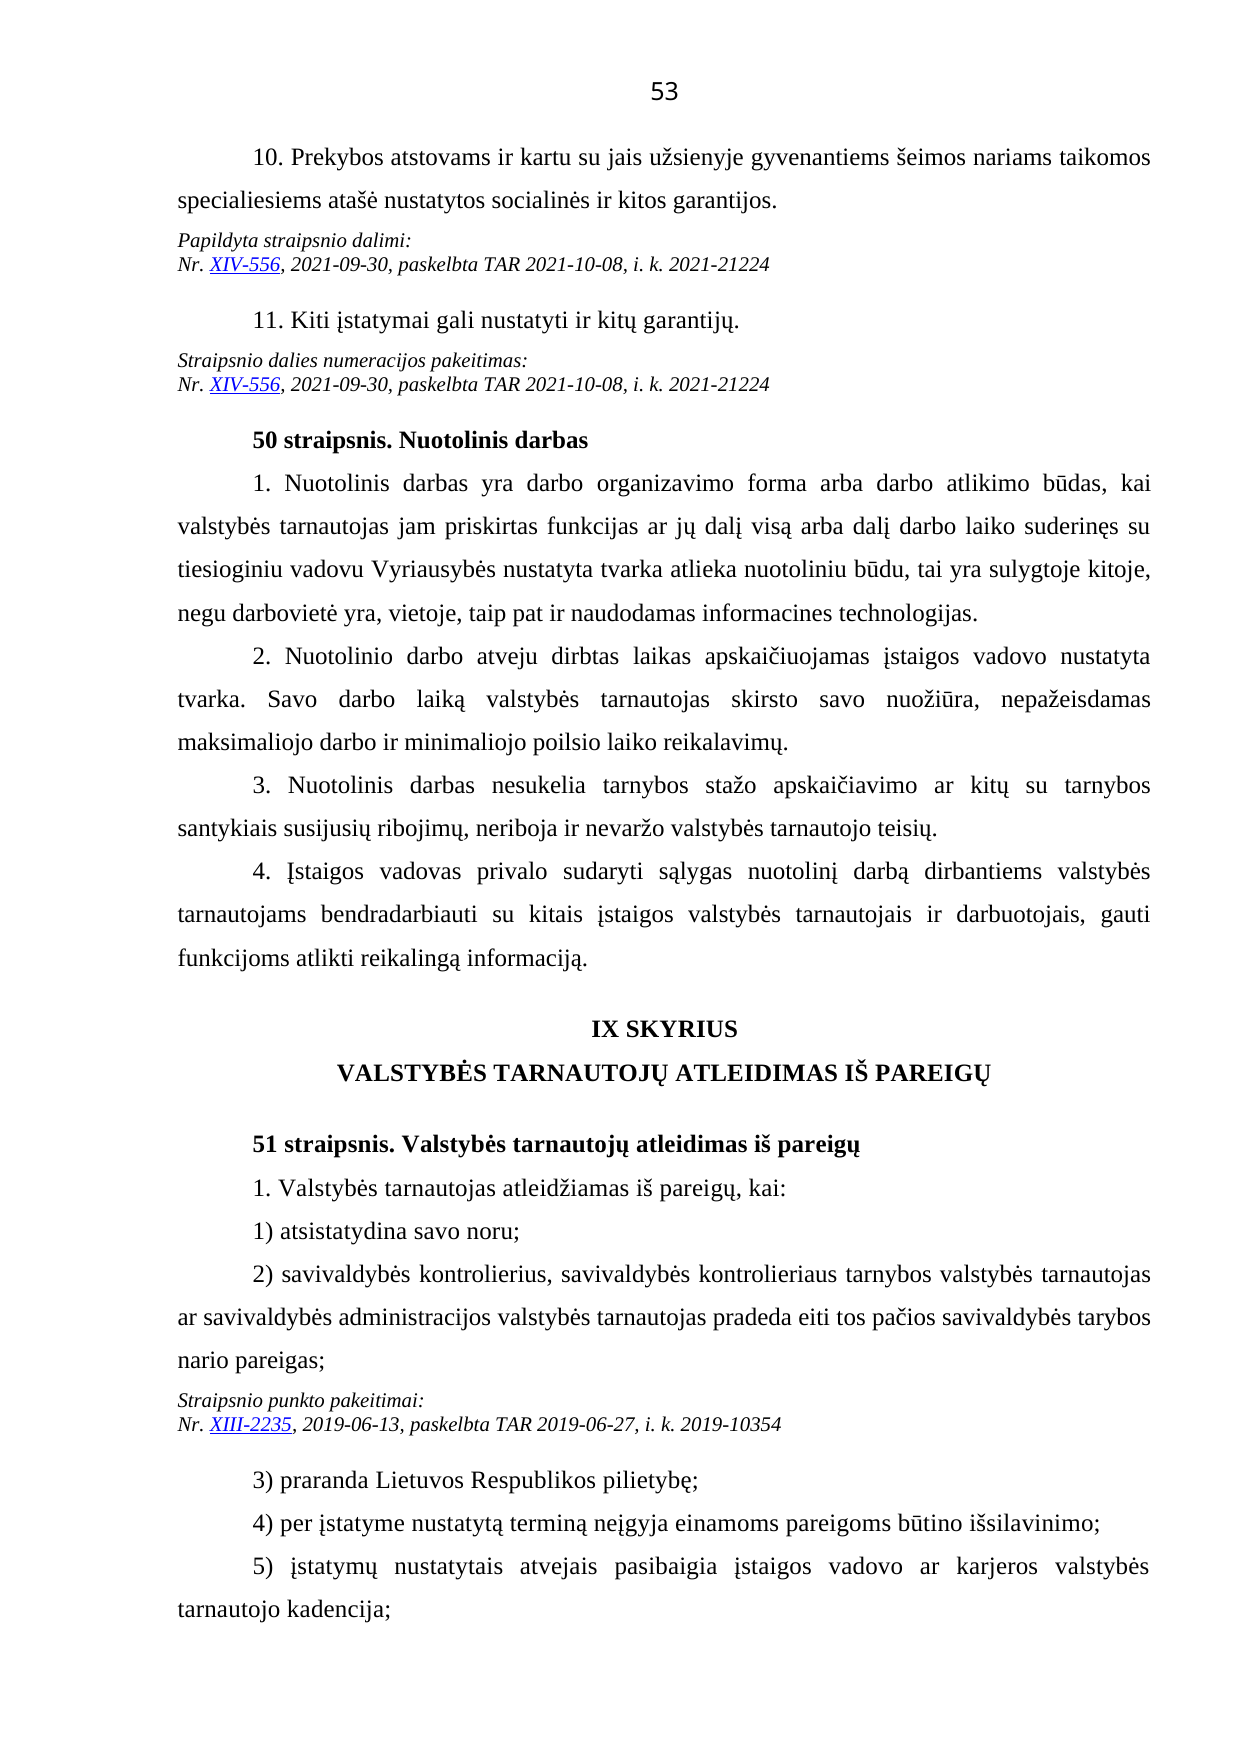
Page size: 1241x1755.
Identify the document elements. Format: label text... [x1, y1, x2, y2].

text 50 straipsnis. Nuotolinis darbas [177, 425, 1152, 454]
text IX SKYRIUS [177, 1014, 1152, 1043]
text 11. Kiti įstatymai gali nustatyti ir kitų garantijų. [177, 305, 1152, 334]
text Papildyta straipsnio dalimi: [177, 228, 1152, 252]
text 4) per įstatyme nustatytą terminą neįgyja einamoms pareigoms būtino išsilavinimo; [177, 1508, 1152, 1537]
text Nr. XIII-2235, 2019-06-13, paskelbta TAR 2019-06-27, i. k. 2019-10354 [177, 1412, 1152, 1436]
text 1. Valstybės tarnautojas atleidžiamas iš pareigų, kai: [177, 1173, 1152, 1201]
text 3) praranda Lietuvos Respublikos pilietybę; [177, 1465, 1152, 1494]
text VALSTYBĖS TARNAUTOJŲ ATLEIDIMAS IŠ PAREIGŲ [177, 1058, 1152, 1086]
text 2) savivaldybės kontrolierius, savivaldybės kontrolieriaus tarnybos valstybės tarnautojas ar savivaldybės administracijos valstybės tarnautojas pradeda eiti tos pačios savivaldybės tarybos nario pareigas; [177, 1259, 1152, 1374]
text 2. Nuotolinio darbo atveju dirbtas laikas apskaičiuojamas įstaigos vadovo nustatyta tvarka. Savo darbo laiką valstybės tarnautojas skirsto savo nuožiūra, nepažeisdamas maksimaliojo darbo ir minimaliojo poilsio laiko reikalavimų. [177, 641, 1152, 756]
text 10. Prekybos atstovams ir kartu su jais užsienyje gyvenantiems šeimos nariams taikomos specialiesiems atašė nustatytos socialinės ir kitos garantijos. [177, 142, 1152, 214]
text Straipsnio dalies numeracijos pakeitimas: [177, 348, 1152, 372]
text 5) įstatymų nustatytais atvejais pasibaigia įstaigos vadovo ar karjeros valstybės tarnautojo kadencija; [177, 1551, 1152, 1623]
text 4. Įstaigos vadovas privalo sudaryti sąlygas nuotolinį darbą dirbantiems valstybės tarnautojams bendradarbiauti su kitais įstaigos valstybės tarnautojais ir darbuotojais, gauti funkcijoms atlikti reikalingą informaciją. [177, 856, 1152, 971]
text Nr. XIV-556, 2021-09-30, paskelbta TAR 2021-10-08, i. k. 2021-21224 [177, 252, 1152, 276]
text 3. Nuotolinis darbas nesukelia tarnybos stažo apskaičiavimo ar kitų su tarnybos santykiais susijusių ribojimų, neriboja ir nevaržo valstybės tarnautojo teisių. [177, 770, 1152, 842]
text 1) atsistatydina savo noru; [177, 1216, 1152, 1244]
text 1. Nuotolinis darbas yra darbo organizavimo forma arba darbo atlikimo būdas, kai valstybės tarnautojas jam priskirtas funkcijas ar jų dalį visą arba dalį darbo laiko suderinęs su tiesioginiu vadovu Vyriausybės nustatyta tvarka atlieka nuotoliniu būdu, tai yra sulygtoje kitoje, negu darbovietė yra, vietoje, taip pat ir naudodamas informacines technologijas. [177, 468, 1152, 626]
text Nr. XIV-556, 2021-09-30, paskelbta TAR 2021-10-08, i. k. 2021-21224 [177, 372, 1152, 396]
text 51 straipsnis. Valstybės tarnautojų atleidimas iš pareigų [177, 1129, 1152, 1158]
text Straipsnio punkto pakeitimai: [177, 1388, 1152, 1412]
